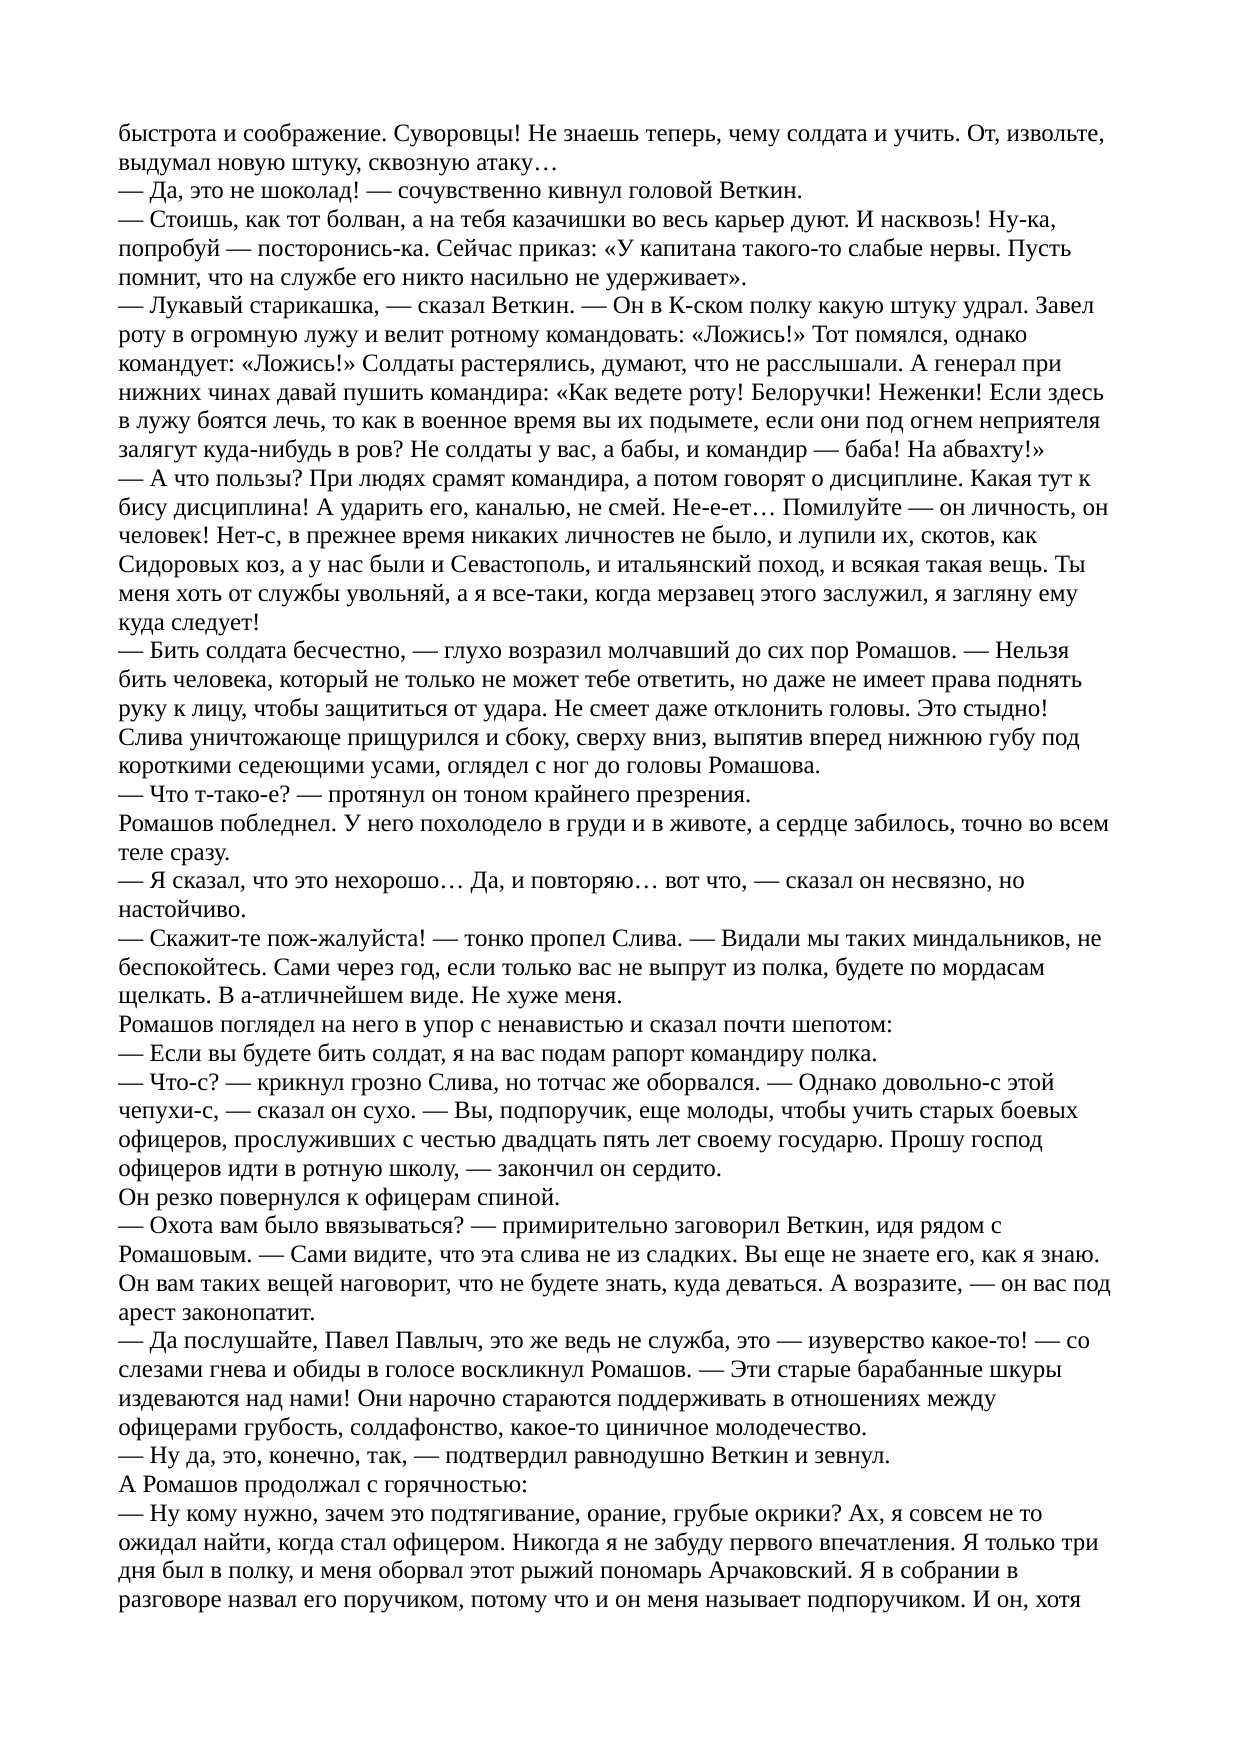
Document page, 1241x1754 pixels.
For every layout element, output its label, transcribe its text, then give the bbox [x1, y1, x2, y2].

text — Бить солдата бесчестно, — глухо возразил молчавший до сих пор Ромашов. — Нельзя бить человека, который не только не может тебе ответить, но даже не имеет права поднять руку к лицу, чтобы защититься от удара. Не смеет даже отклонить головы. Это стыдно! [118, 636, 1122, 722]
text А Ромашов продолжал с горячностью: [118, 1469, 1122, 1498]
text — А что пользы? При людях срамят командира, а потом говорят о дисциплине. Какая тут к бису дисциплина! А ударить его, каналью, не смей. Не-е-ет… Помилуйте — он личность, он человек! Нет-с, в прежнее время никаких личностев не было, и лупили их, скотов, как Сидоровых коз, а у нас были и Севастополь, и итальянский поход, и всякая такая вещь. Ты меня хоть от службы увольняй, а я все-таки, когда мерзавец этого заслужил, я загляну ему куда следует! [118, 463, 1122, 636]
text — Ну кому нужно, зачем это подтягивание, орание, грубые окрики? Ах, я совсем не то ожидал найти, когда стал офицером. Никогда я не забуду первого впечатления. Я только три дня был в полку, и меня оборвал этот рыжий пономарь Арчаковский. Я в собрании в разговоре назвал его поручиком, потому что и он меня называет подпоручиком. И он, хотя [118, 1498, 1122, 1613]
text — Лукавый старикашка, — сказал Веткин. — Он в К-ском полку какую штуку удрал. Завел роту в огромную лужу и велит ротному командовать: «Ложись!» Тот помялся, однако командует: «Ложись!» Солдаты растерялись, думают, что не расслышали. А генерал при нижних чинах давай пушить командира: «Как ведете роту! Белоручки! Неженки! Если здесь в лужу боятся лечь, то как в военное время вы их подымете, если они под огнем неприятеля залягут куда-нибудь в ров? Не солдаты у вас, а бабы, и командир — баба! На абвахту!» [118, 291, 1122, 463]
text — Ну да, это, конечно, так, — подтвердил равнодушно Веткин и зевнул. [118, 1441, 1122, 1469]
text — Если вы будете бить солдат, я на вас подам рапорт командиру полка. [118, 1038, 1122, 1067]
text Он резко повернулся к офицерам спиной. [118, 1182, 1122, 1211]
text быстрота и соображение. Суворовцы! Не знаешь теперь, чему солдата и учить. От, извольте, выдумал новую штуку, сквозную атаку… [118, 118, 1122, 176]
text — Стоишь, как тот болван, а на тебя казачишки во весь карьер дуют. И насквозь! Ну-ка, попробуй — посторонись-ка. Сейчас приказ: «У капитана такого-то слабые нервы. Пусть помнит, что на службе его никто насильно не удерживает». [118, 204, 1122, 291]
text Ромашов поглядел на него в упор с ненавистью и сказал почти шепотом: [118, 1009, 1122, 1038]
text — Охота вам было ввязываться? — примирительно заговорил Веткин, идя рядом с Ромашовым. — Сами видите, что эта слива не из сладких. Вы еще не знаете его, как я знаю. Он вам таких вещей наговорит, что не будете знать, куда деваться. А возразите, — он вас под арест законопатит. [118, 1211, 1122, 1326]
text Слива уничтожающе прищурился и сбоку, сверху вниз, выпятив вперед нижнюю губу под короткими седеющими усами, оглядел с ног до головы Ромашова. [118, 722, 1122, 779]
text — Что т-тако-е? — протянул он тоном крайнего презрения. [118, 779, 1122, 808]
text — Да послушайте, Павел Павлыч, это же ведь не служба, это — изуверство какое-то! — со слезами гнева и обиды в голосе воскликнул Ромашов. — Эти старые барабанные шкуры издеваются над нами! Они нарочно стараются поддерживать в отношениях между офицерами грубость, солдафонство, какое-то циничное молодечество. [118, 1326, 1122, 1441]
text — Скажит-те пож-жалуйста! — тонко пропел Слива. — Видали мы таких миндальников, не беспокойтесь. Сами через год, если только вас не выпрут из полка, будете по мордасам щелкать. В а-атличнейшем виде. Не хуже меня. [118, 923, 1122, 1009]
text Ромашов побледнел. У него похолодело в груди и в животе, а сердце забилось, точно во всем теле сразу. [118, 808, 1122, 866]
text — Я сказал, что это нехорошо… Да, и повторяю… вот что, — сказал он несвязно, но настойчиво. [118, 866, 1122, 923]
text — Что-с? — крикнул грозно Слива, но тотчас же оборвался. — Однако довольно-с этой чепухи-с, — сказал он сухо. — Вы, подпоручик, еще молоды, чтобы учить старых боевых офицеров, прослуживших с честью двадцать пять лет своему государю. Прошу господ офицеров идти в ротную школу, — закончил он сердито. [118, 1067, 1122, 1182]
text — Да, это не шоколад! — сочувственно кивнул головой Веткин. [118, 176, 1122, 204]
